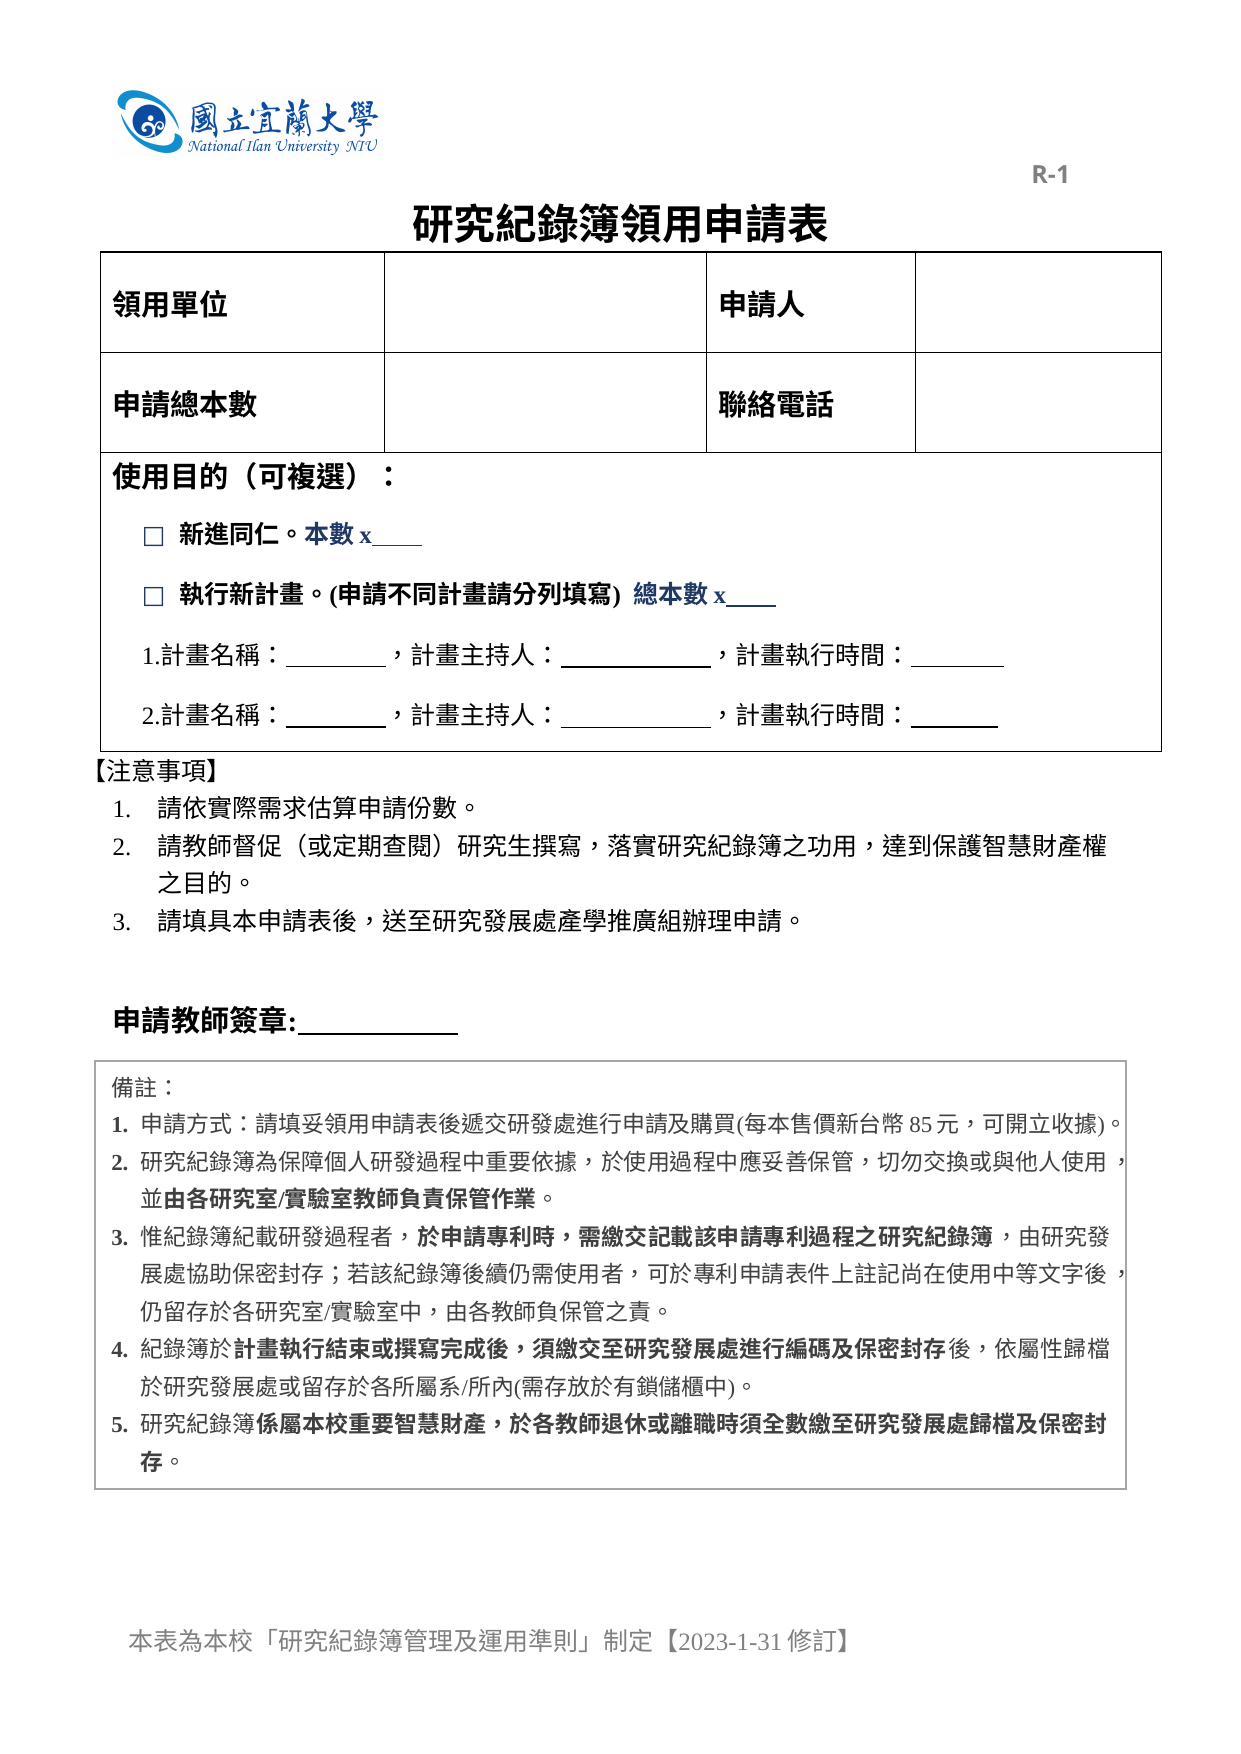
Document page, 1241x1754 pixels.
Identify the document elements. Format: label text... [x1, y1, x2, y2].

list 請填具本申請表後，送至研究發展處產學推廣組辦理申請。 [112, 900, 1128, 938]
text 研究紀錄簿領用申請表 [112, 191, 1128, 251]
table_cell [385, 353, 706, 452]
table_header [385, 253, 706, 352]
table_cell 使用目的（可複選）： 新進同仁。本數x 執行新計畫。(申請不同計畫請分列填寫) 總本數x 1.計畫名稱： ，計畫主持人： ，計畫執行時間： 2.計畫名稱： ，計畫主持人： ，計畫執行時間： [101, 453, 1161, 751]
table_header [916, 253, 1161, 352]
table_cell 聯絡電話 [707, 353, 915, 452]
text 備註： [111, 1070, 1110, 1103]
list 研究紀錄簿為保障個人研發過程中重要依據，於使用過程中應妥善保管，切勿交換或與他人使用，並由各研究室/實驗室教師負責保管作業。 [111, 1140, 1110, 1215]
text 【注意事項】 [81, 752, 1128, 788]
list 請教師督促（或定期查閱）研究生撰寫，落實研究紀錄簿之功用，達到保護智慧財產權之目的。 [112, 825, 1128, 900]
picture [112, 88, 383, 157]
list 研究紀錄簿係屬本校重要智慧財產，於各教師退休或離職時須全數繳至研究發展處歸檔及保密封存。 [111, 1403, 1110, 1478]
text 申請教師簽章: [112, 990, 1128, 1042]
table_header 領用單位 [101, 253, 384, 352]
list 申請方式：請填妥領用申請表後遞交研發處進行申請及購買(每本售價新台幣85元，可開立收據)。 [111, 1103, 1110, 1140]
list 請依實際需求估算申請份數。 [112, 788, 1128, 825]
list 紀錄簿於計畫執行結束或撰寫完成後，須繳交至研究發展處進行編碼及保密封存後，依屬性歸檔於研究發展處或留存於各所屬系/所內(需存放於有鎖儲櫃中)。 [111, 1328, 1110, 1403]
table_header 申請人 [707, 253, 915, 352]
table_cell 申請總本數 [101, 353, 384, 452]
list 惟紀錄簿紀載研發過程者，於申請專利時，需繳交記載該申請專利過程之研究紀錄簿，由研究發展處協助保密封存；若該紀錄簿後續仍需使用者，可於專利申請表件上註記尚在使用中等文字後，仍留存於各研究室/實驗室中，由各教師負保管之責。 [111, 1215, 1110, 1328]
table_cell [916, 353, 1161, 452]
